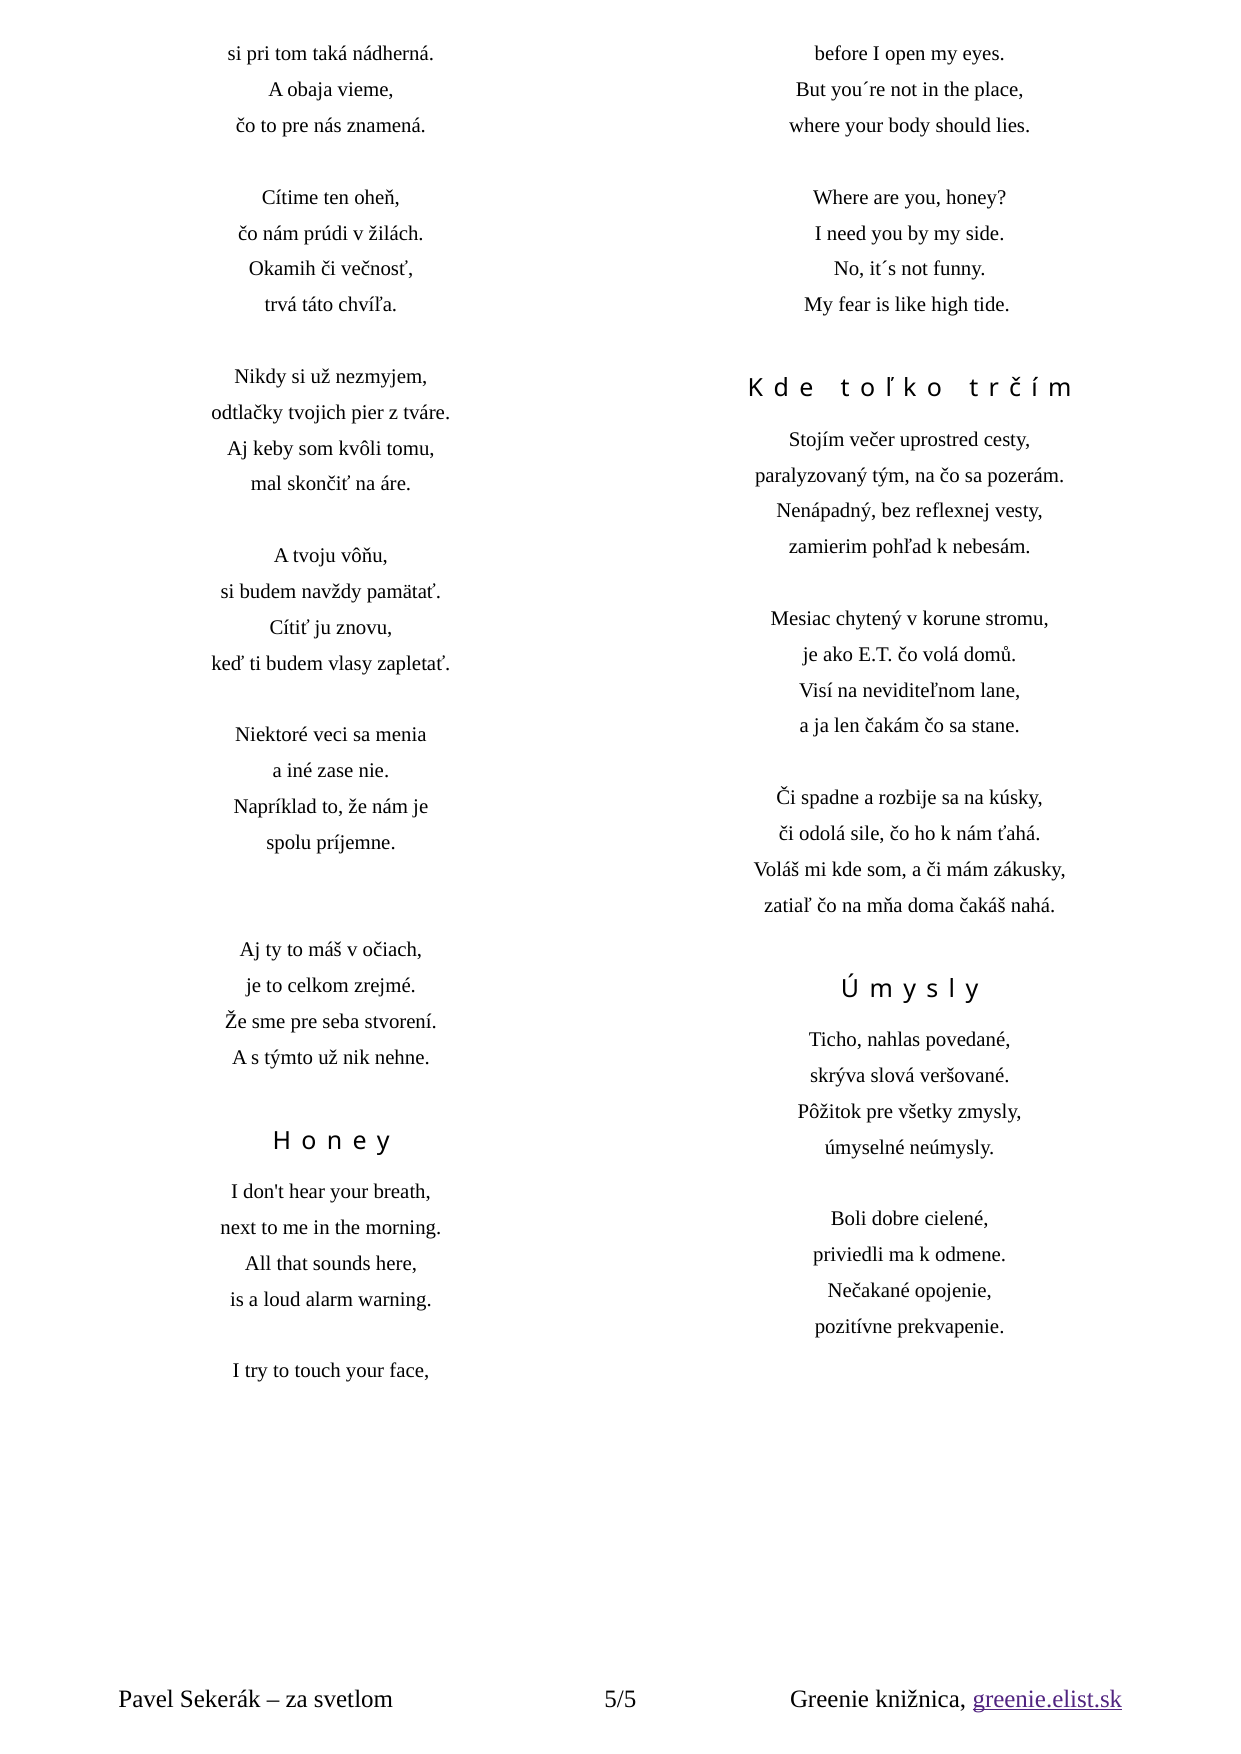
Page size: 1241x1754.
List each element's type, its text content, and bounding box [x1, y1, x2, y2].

text before I open my eyes. [620, 41, 1199, 65]
text je ako E.T. čo volá domů. [620, 642, 1199, 666]
text A s týmto už nik nehne. [41, 1045, 620, 1069]
text All that sounds here, [41, 1251, 620, 1275]
text keď ti budem vlasy zapletať. [41, 651, 620, 674]
text úmyselné neúmysly. [620, 1135, 1199, 1159]
text je to celkom zrejmé. [41, 973, 620, 997]
text Boli dobre cielené, [620, 1206, 1199, 1230]
text Niektoré veci sa menia [41, 722, 620, 746]
text čo nám prúdi v žilách. [41, 221, 620, 244]
text odtlačky tvojich pier z tváre. [41, 400, 620, 424]
subtitle Kde toľko trčím [620, 370, 1199, 404]
text Či spadne a rozbije sa na kúsky, [620, 785, 1199, 809]
text pozitívne prekvapenie. [620, 1314, 1199, 1338]
text I need you by my side. [620, 221, 1199, 244]
text Nenápadný, bez reflexnej vesty, [620, 498, 1199, 522]
text si budem navždy pamätať. [41, 579, 620, 603]
text mal skončiť na áre. [41, 471, 620, 495]
text A tvoju vôňu, [41, 543, 620, 567]
text Voláš mi kde som, a či mám zákusky, [620, 857, 1199, 881]
text si pri tom taká nádherná. [41, 41, 620, 65]
text But you´re not in the place, [620, 77, 1199, 101]
text Pôžitok pre všetky zmysly, [620, 1099, 1199, 1123]
text zamierim pohľad k nebesám. [620, 534, 1199, 558]
text Where are you, honey? [620, 185, 1199, 209]
text Napríklad to, že nám je [41, 794, 620, 818]
text čo to pre nás znamená. [41, 113, 620, 137]
text I don't hear your breath, [41, 1179, 620, 1203]
subtitle Úmysly [620, 970, 1199, 1004]
text priviedli ma k odmene. [620, 1242, 1199, 1266]
subtitle Honey [41, 1122, 620, 1156]
text zatiaľ čo na mňa doma čakáš nahá. [620, 893, 1199, 917]
text a ja len čakám čo sa stane. [620, 713, 1199, 737]
text skrýva slová veršované. [620, 1063, 1199, 1087]
text Mesiac chytený v korune stromu, [620, 606, 1199, 630]
text Cítiť ju znovu, [41, 615, 620, 639]
text Ticho, nahlas povedané, [620, 1027, 1199, 1051]
text My fear is like high tide. [620, 292, 1199, 316]
text Aj keby som kvôli tomu, [41, 436, 620, 459]
text Aj ty to máš v očiach, [41, 937, 620, 961]
text spolu príjemne. [41, 830, 620, 854]
text Okamih či večnosť, [41, 256, 620, 280]
text I try to touch your face, [41, 1358, 620, 1382]
text next to me in the morning. [41, 1215, 620, 1239]
text A obaja vieme, [41, 77, 620, 101]
text či odolá sile, čo ho k nám ťahá. [620, 821, 1199, 845]
text is a loud alarm warning. [41, 1287, 620, 1311]
text Že sme pre seba stvorení. [41, 1009, 620, 1033]
text Cítime ten oheň, [41, 185, 620, 209]
text trvá táto chvíľa. [41, 292, 620, 316]
text paralyzovaný tým, na čo sa pozerám. [620, 463, 1199, 487]
text a iné zase nie. [41, 758, 620, 782]
text No, it´s not funny. [620, 256, 1199, 280]
text where your body should lies. [620, 113, 1199, 137]
text Nečakané opojenie, [620, 1278, 1199, 1302]
text Nikdy si už nezmyjem, [41, 364, 620, 388]
text Stojím večer uprostred cesty, [620, 427, 1199, 451]
text Visí na neviditeľnom lane, [620, 678, 1199, 702]
